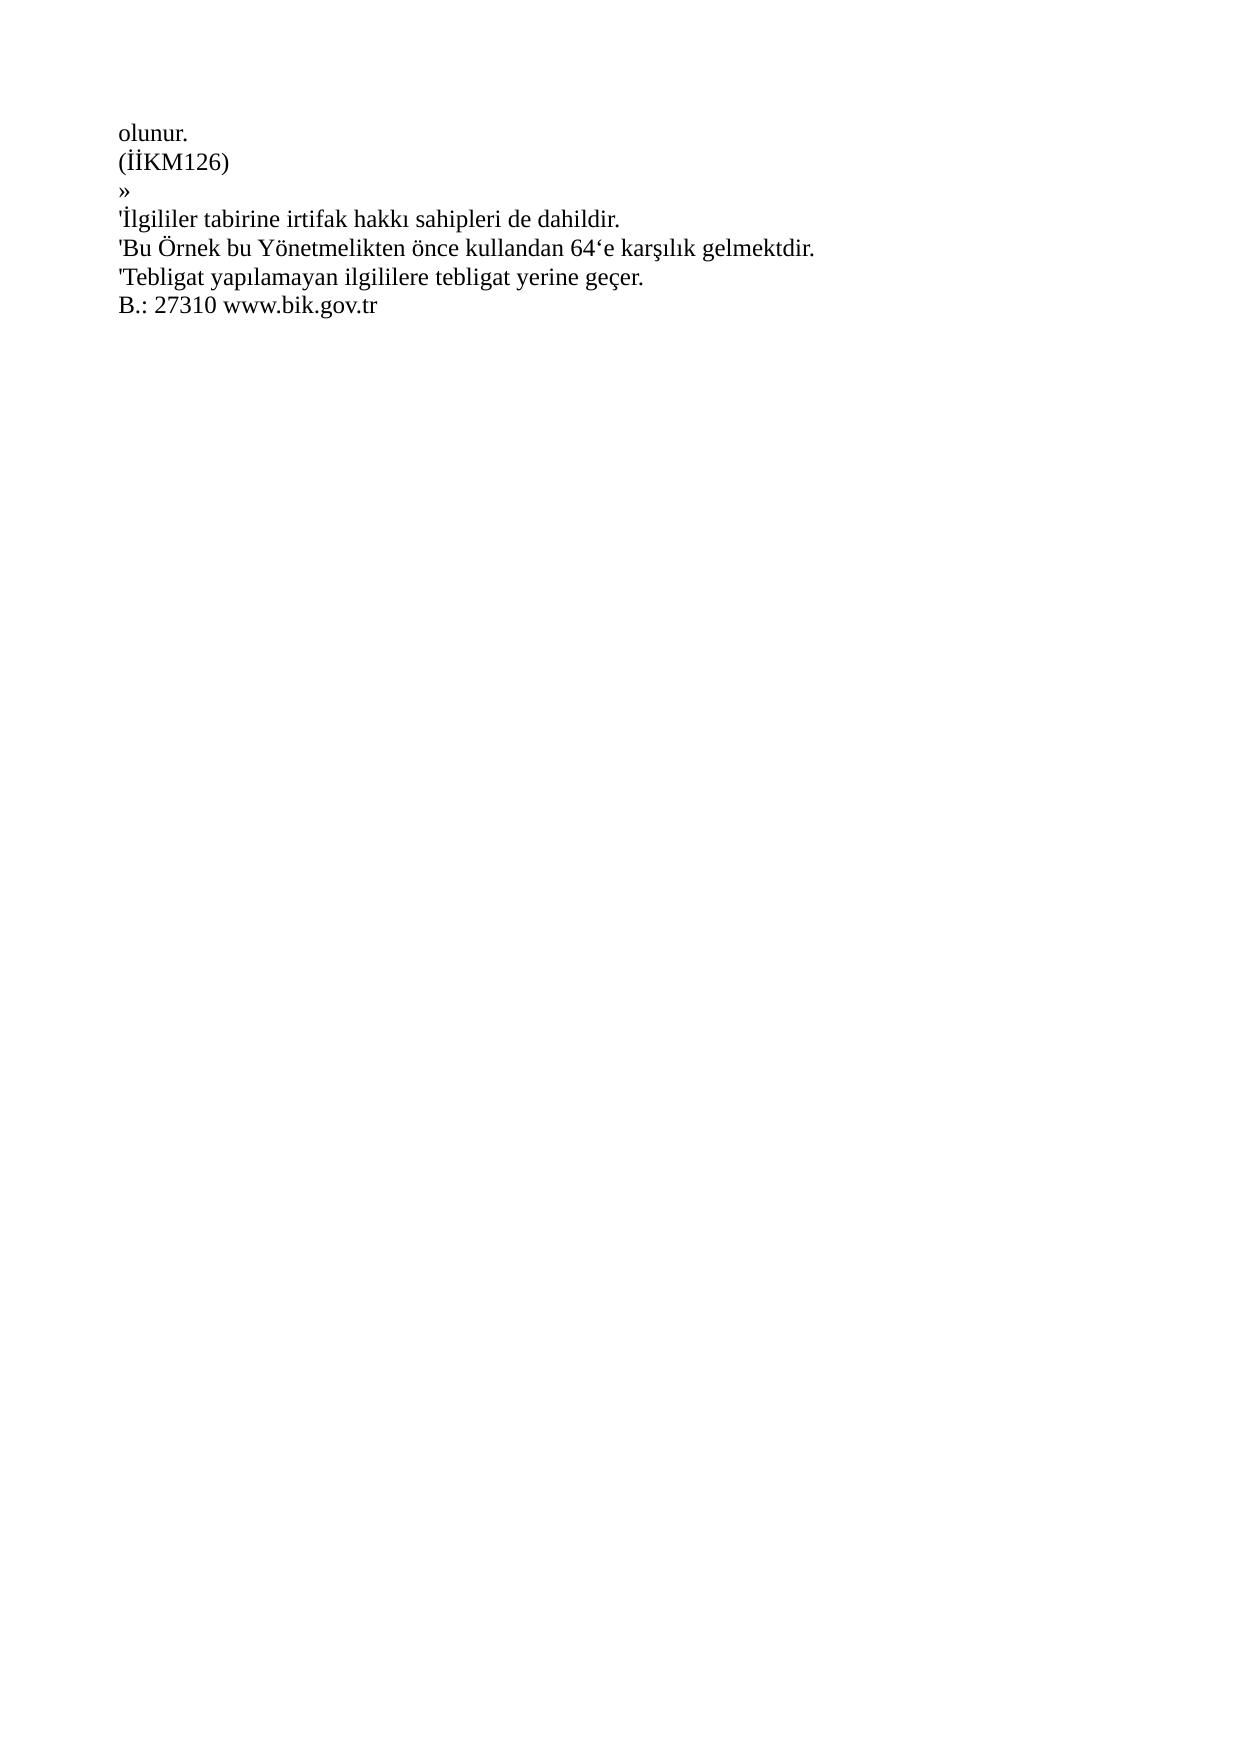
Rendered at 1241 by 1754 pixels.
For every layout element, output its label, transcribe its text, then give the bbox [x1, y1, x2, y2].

text (İİKM126) [118, 147, 1122, 176]
text 'Tebligat yapılamayan ilgililere tebligat yerine geçer. [118, 262, 1122, 291]
text 'İlgililer tabirine irtifak hakkı sahipleri de dahildir. [118, 204, 1122, 233]
text 'Bu Örnek bu Yönetmelikten önce kullandan 64‘e karşılık gelmektdir. [118, 233, 1122, 262]
text olunur. [118, 118, 1122, 147]
text » [118, 176, 1122, 204]
text B.: 27310 www.bik.gov.tr [118, 291, 1122, 319]
